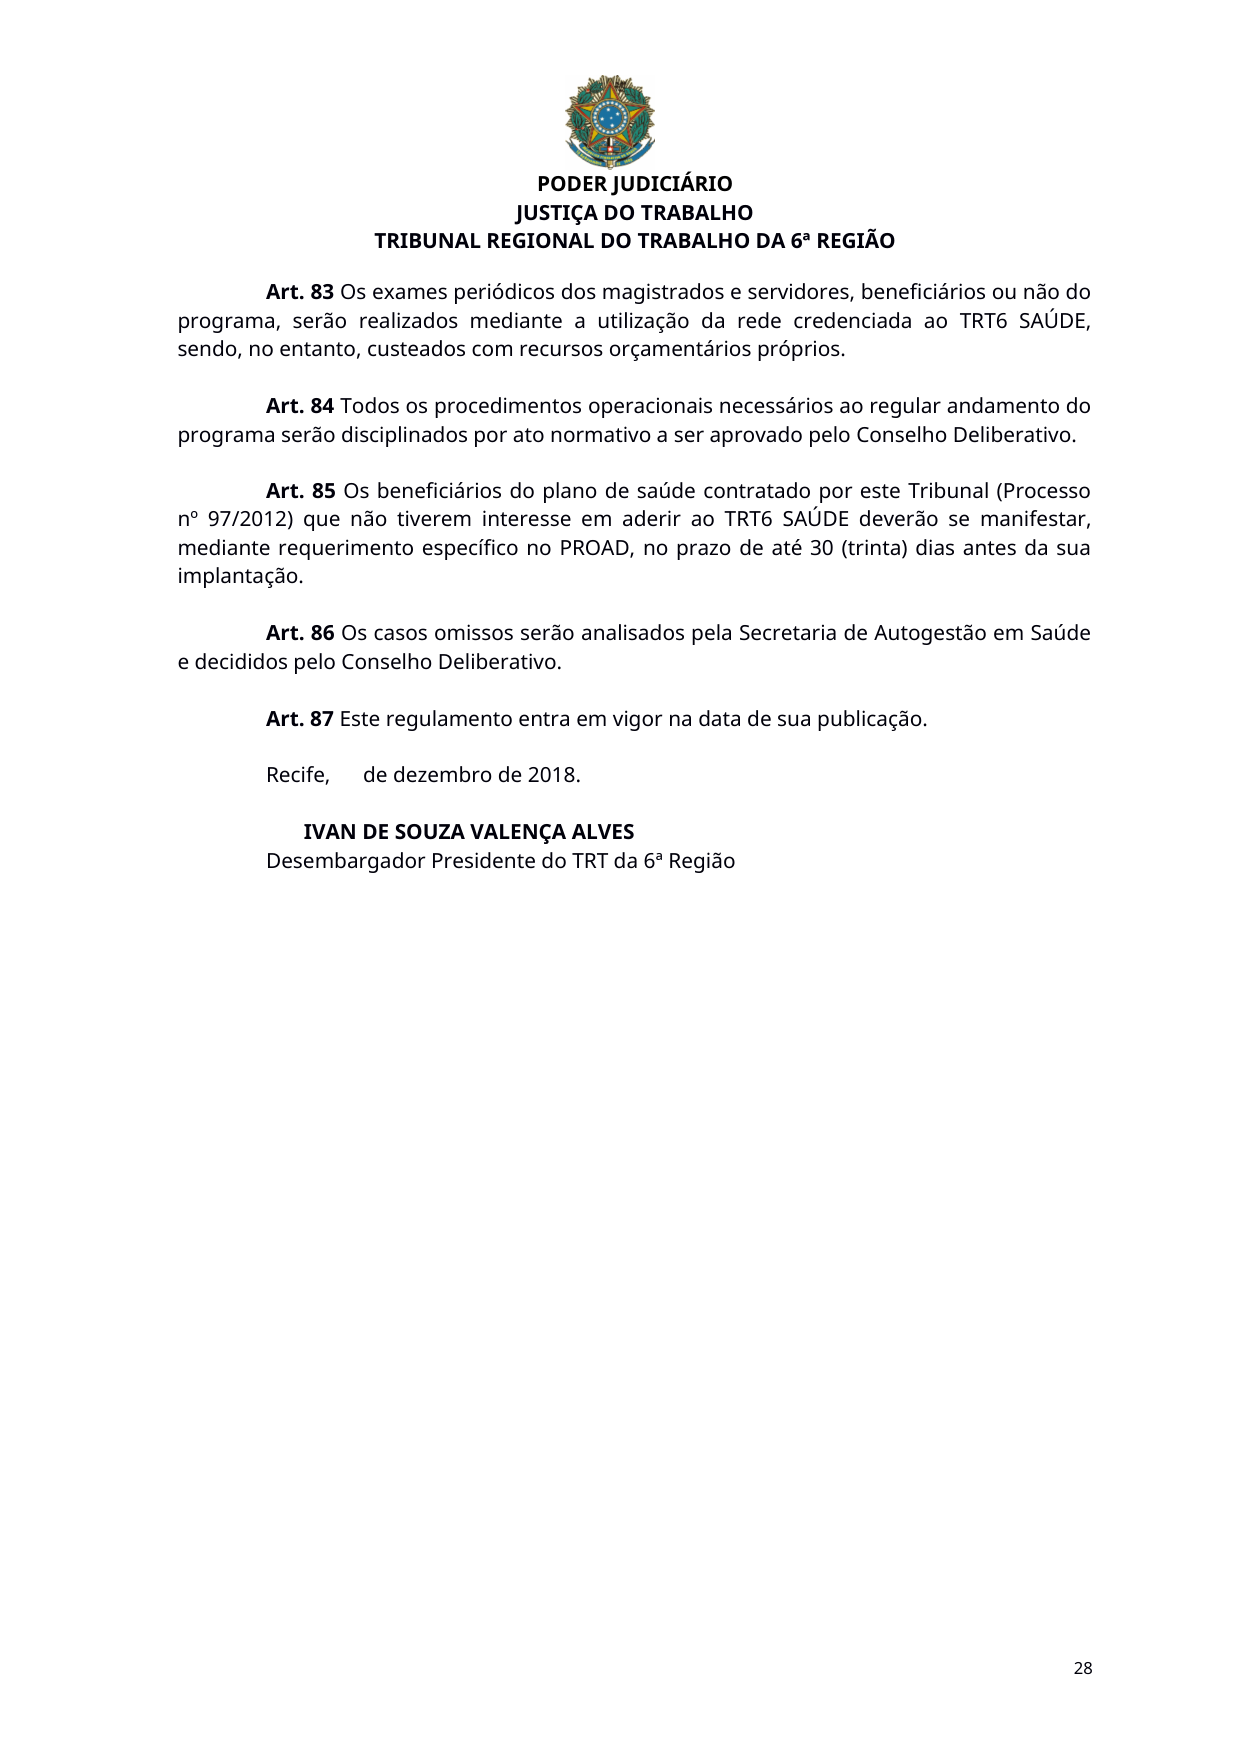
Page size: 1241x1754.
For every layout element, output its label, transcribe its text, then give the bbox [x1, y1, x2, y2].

text Art. 86 Os casos omissos serão analisados pela Secretaria de Autogestão em Saúde e decididos pelo Conselho Deliberativo. [177, 618, 1092, 675]
text Art. 85 Os beneficiários do plano de saúde contratado por este Tribunal (Processo nº 97/2012) que não tiverem interesse em aderir ao TRT6 SAÚDE deverão se manifestar, mediante requerimento específico no PROAD, no prazo de até 30 (trinta) dias antes da sua implantação. [177, 476, 1092, 590]
text Desembargador Presidente do TRT da 6ª Região [177, 846, 1092, 874]
text Recife, de dezembro de 2018. [177, 761, 1092, 789]
picture [565, 75, 655, 170]
text Art. 83 Os exames periódicos dos magistrados e servidores, beneficiários ou não do programa, serão realizados mediante a utilização da rede credenciada ao TRT6 SAÚDE, sendo, no entanto, custeados com recursos orçamentários próprios. [177, 277, 1092, 363]
text Art. 87 Este regulamento entra em vigor na data de sua publicação. [177, 704, 1092, 732]
text Art. 84 Todos os procedimentos operacionais necessários ao regular andamento do programa serão disciplinados por ato normativo a ser aprovado pelo Conselho Deliberativo. [177, 391, 1092, 448]
text IVAN DE SOUZA VALENÇA ALVES [177, 817, 1092, 846]
